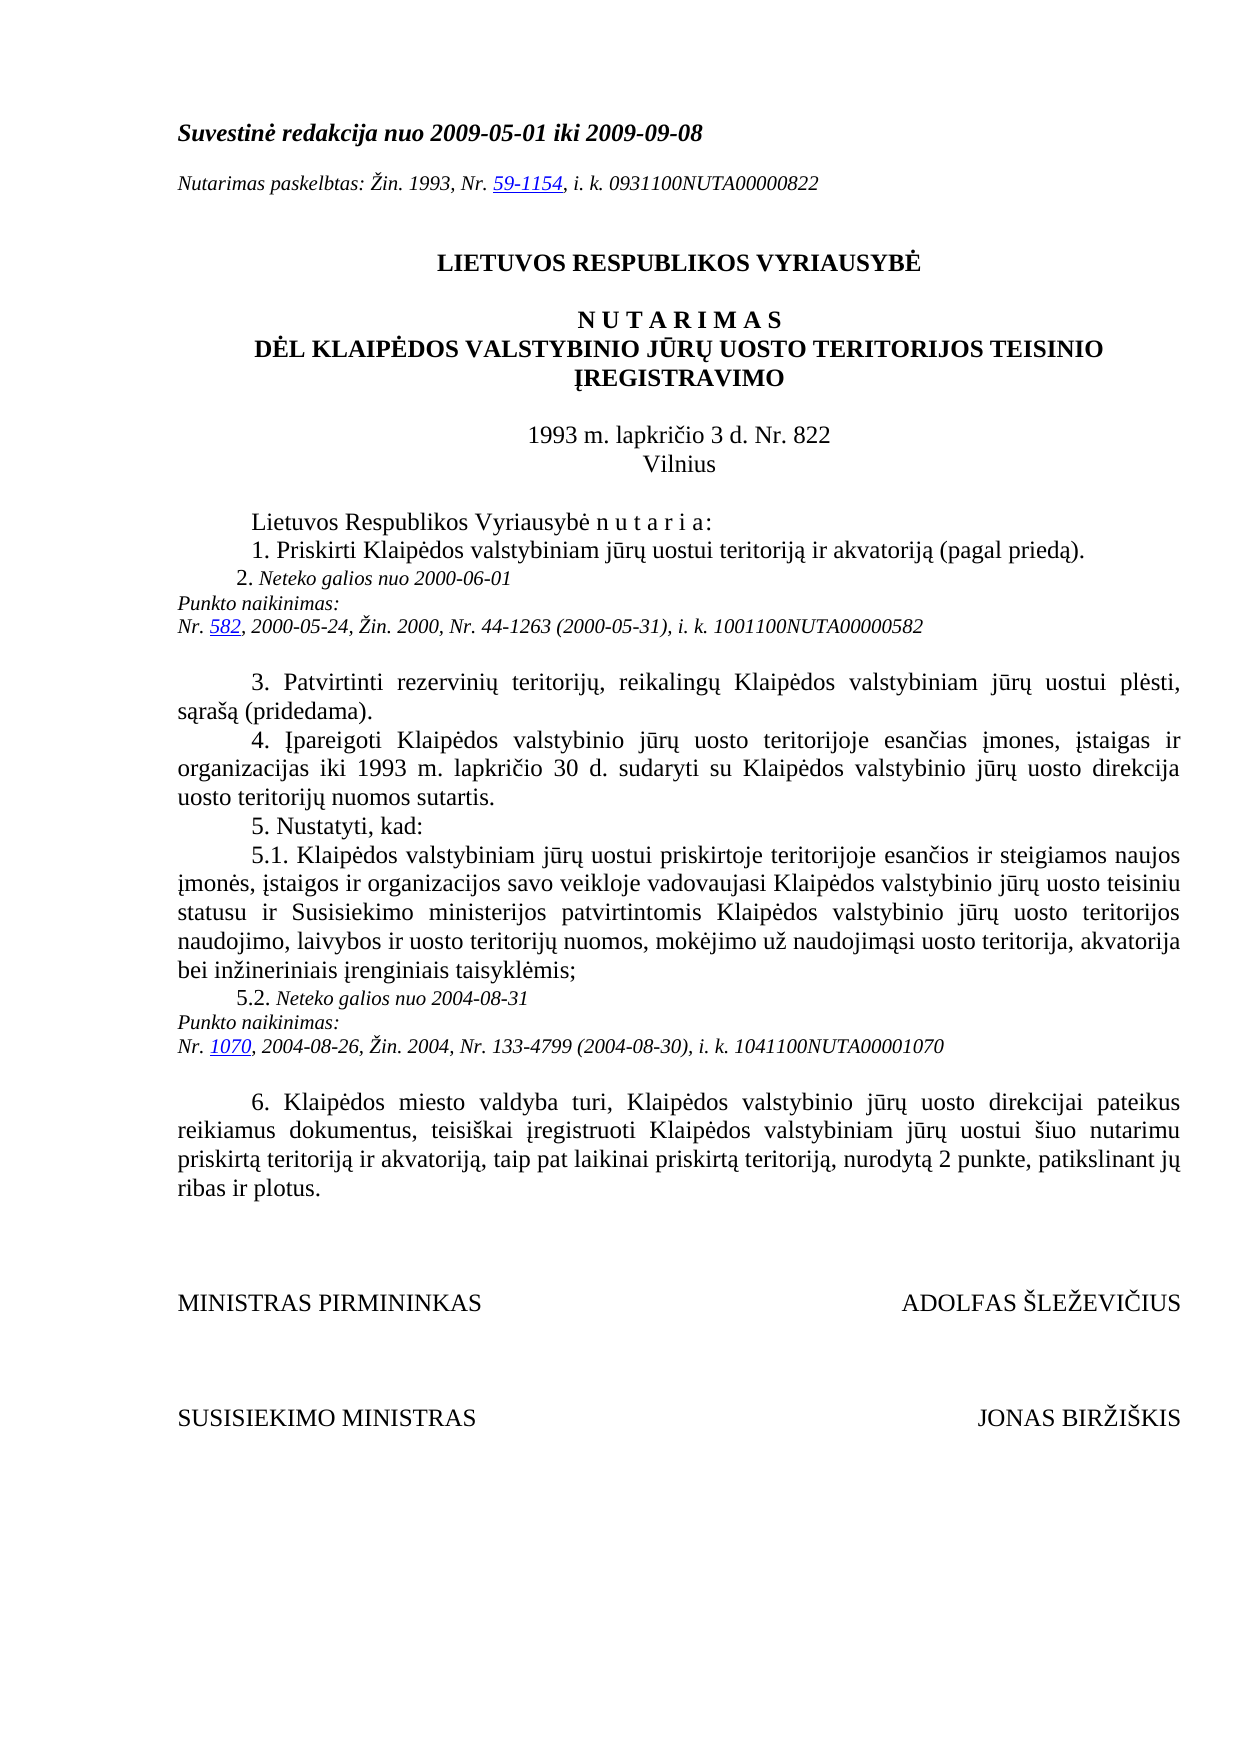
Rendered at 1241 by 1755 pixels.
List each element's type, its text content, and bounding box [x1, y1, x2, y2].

text Lietuvos Respublikos Vyriausybė nutaria: [177, 507, 1181, 535]
text 5.1. Klaipėdos valstybiniam jūrų uostui priskirtoje teritorijoje esančios ir steigiamos naujos įmonės, įstaigos ir organizacijos savo veikloje vadovaujasi Klaipėdos valstybinio jūrų uosto teisiniu statusu ir Susisiekimo ministerijos patvirtintomis Klaipėdos valstybinio jūrų uosto teritorijos naudojimo, laivybos ir uosto teritorijų nuomos, mokėjimo už naudojimąsi uosto teritorija, akvatorija bei inžineriniais įrenginiais taisyklėmis; [177, 840, 1181, 983]
text SUSISIEKIMO MINISTRAS JONAS BIRŽIŠKIS [177, 1403, 1181, 1432]
text N U T A R I M A S [177, 305, 1181, 334]
text 5. Nustatyti, kad: [177, 811, 1181, 840]
text Nr. 582, 2000-05-24, Žin. 2000, Nr. 44-1263 (2000-05-31), i. k. 1001100NUTA00000582 [177, 614, 1181, 638]
text 1993 m. lapkričio 3 d. Nr. 822 [177, 420, 1181, 449]
text DĖL KLAIPĖDOS VALSTYBINIO JŪRŲ UOSTO TERITORIJOS TEISINIO ĮREGISTRAVIMO [177, 334, 1181, 392]
text 2. Neteko galios nuo 2000-06-01 [177, 564, 1181, 590]
text 1. Priskirti Klaipėdos valstybiniam jūrų uostui teritoriją ir akvatoriją (pagal priedą). [177, 535, 1181, 564]
text Vilnius [177, 449, 1181, 478]
text Punkto naikinimas: [177, 1010, 1181, 1034]
text Nutarimas paskelbtas: Žin. 1993, Nr. 59-1154, i. k. 0931100NUTA00000822 [177, 171, 1181, 195]
text Nr. 1070, 2004-08-26, Žin. 2004, Nr. 133-4799 (2004-08-30), i. k. 1041100NUTA00001070 [177, 1034, 1181, 1058]
text 4. Įpareigoti Klaipėdos valstybinio jūrų uosto teritorijoje esančias įmones, įstaigas ir organizacijas iki 1993 m. lapkričio 30 d. sudaryti su Klaipėdos valstybinio jūrų uosto direkcija uosto teritorijų nuomos sutartis. [177, 725, 1181, 811]
text MINISTRAS PIRMININKAS ADOLFAS ŠLEŽEVIČIUS [177, 1288, 1181, 1317]
text LIETUVOS RESPUBLIKOS VYRIAUSYBĖ [177, 248, 1181, 277]
text Punkto naikinimas: [177, 590, 1181, 614]
text 3. Patvirtinti rezervinių teritorijų, reikalingų Klaipėdos valstybiniam jūrų uostui plėsti, sąrašą (pridedama). [177, 667, 1181, 725]
text 5.2. Neteko galios nuo 2004-08-31 [177, 983, 1181, 1010]
text Suvestinė redakcija nuo 2009-05-01 iki 2009-09-08 [177, 118, 1181, 147]
text 6. Klaipėdos miesto valdyba turi, Klaipėdos valstybinio jūrų uosto direkcijai pateikus reikiamus dokumentus, teisiškai įregistruoti Klaipėdos valstybiniam jūrų uostui šiuo nutarimu priskirtą teritoriją ir akvatoriją, taip pat laikinai priskirtą teritoriją, nurodytą 2 punkte, patikslinant jų ribas ir plotus. [177, 1087, 1181, 1202]
